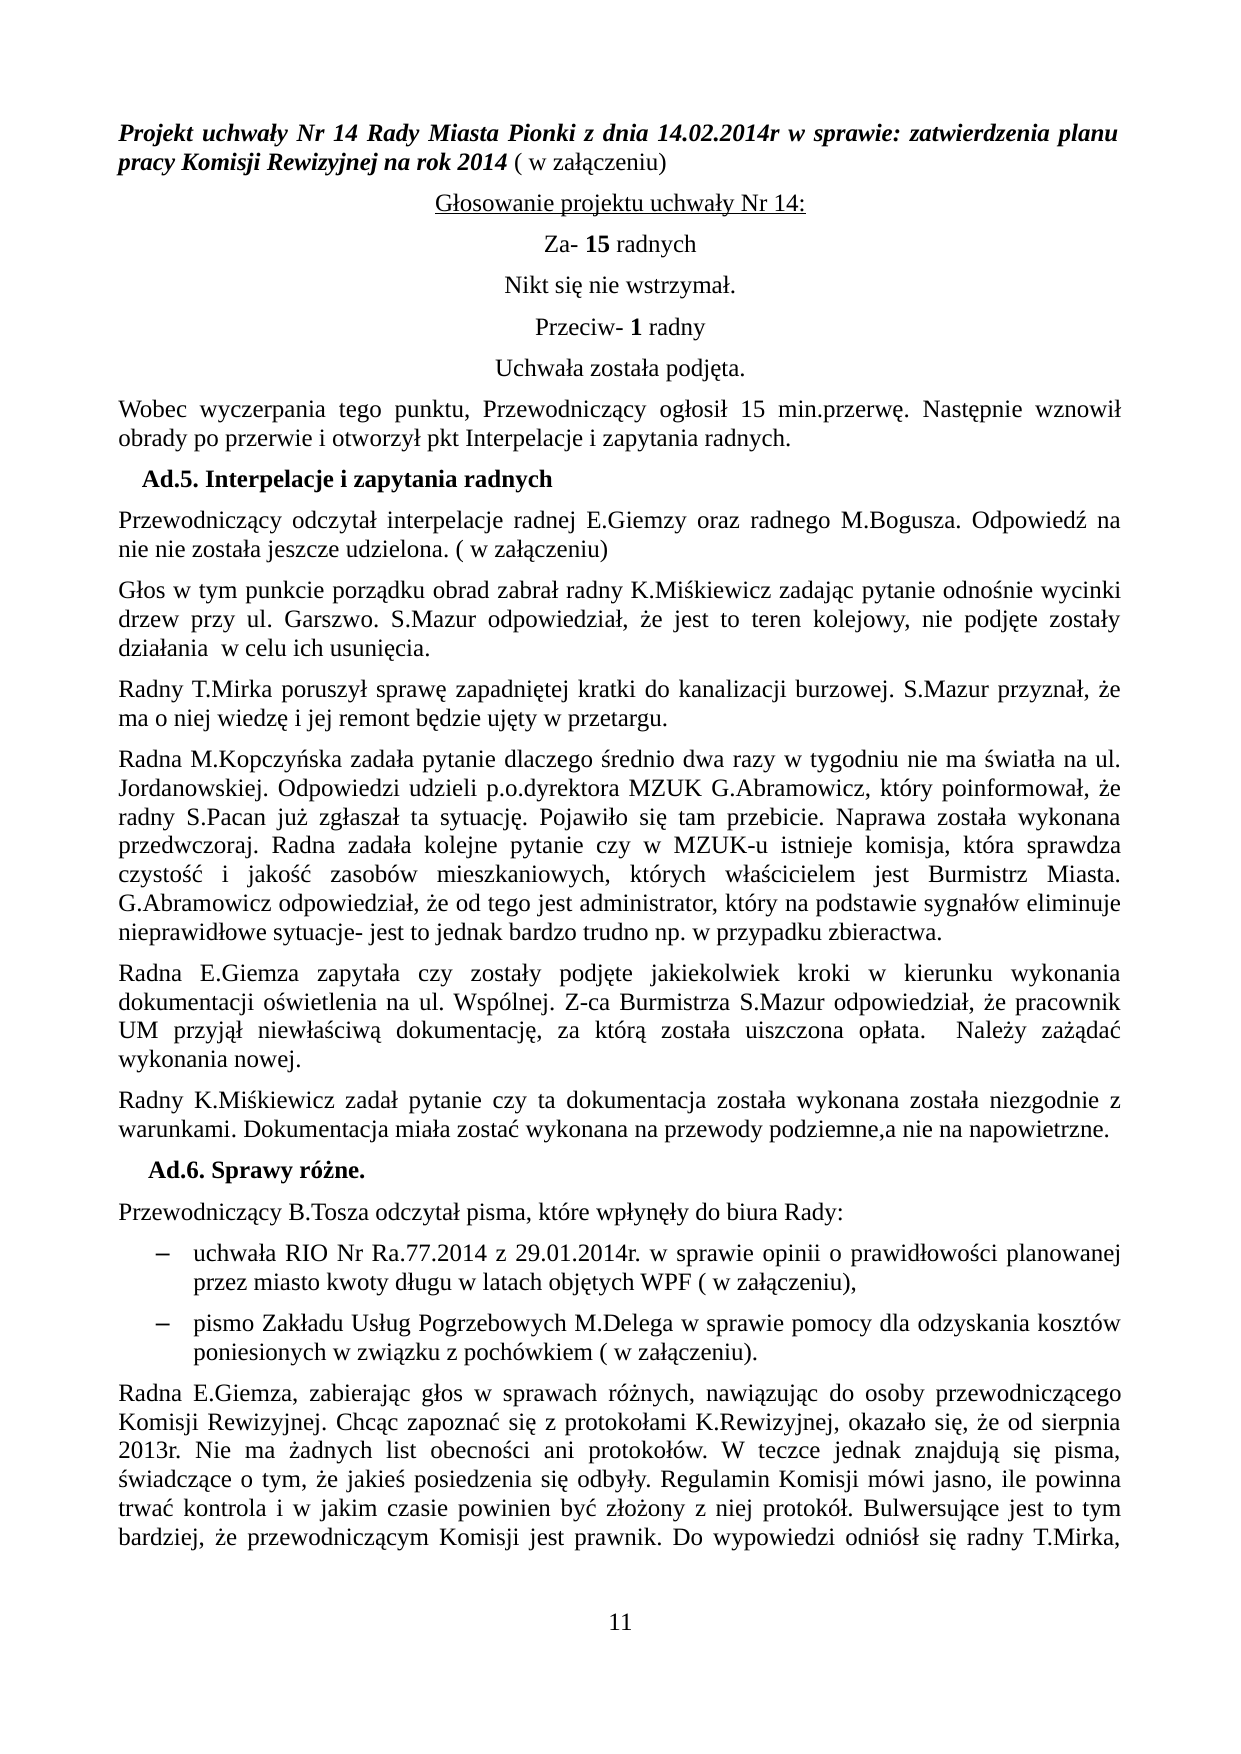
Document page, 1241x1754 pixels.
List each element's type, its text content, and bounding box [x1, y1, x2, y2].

text Nikt się nie wstrzymał. [118, 271, 1122, 299]
text Wobec wyczerpania tego punktu, Przewodniczący ogłosił 15 min.przerwę. Następnie wznowił obrady po przerwie i otworzył pkt Interpelacje i zapytania radnych. [118, 394, 1122, 452]
text Radna M.Kopczyńska zadała pytanie dlaczego średnio dwa razy w tygodniu nie ma światła na ul. Jordanowskiej. Odpowiedzi udzieli p.o.dyrektora MZUK G.Abramowicz, który poinformował, że radny S.Pacan już zgłaszał ta sytuację. Pojawiło się tam przebicie. Naprawa została wykonana przedwczoraj. Radna zadała kolejne pytanie czy w MZUK-u istnieje komisja, która sprawdza czystość i jakość zasobów mieszkaniowych, których właścicielem jest Burmistrz Miasta. G.Abramowicz odpowiedział, że od tego jest administrator, który na podstawie sygnałów eliminuje nieprawidłowe sytuacje- jest to jednak bardzo trudno np. w przypadku zbieractwa. [118, 744, 1122, 946]
text Za- 15 radnych [118, 229, 1122, 258]
text Głosowanie projektu uchwały Nr 14: [118, 188, 1122, 217]
text Ad.6. Sprawy różne. [118, 1156, 1122, 1184]
text Projekt uchwały Nr 14 Rady Miasta Pionki z dnia 14.02.2014r w sprawie: zatwierdzenia planu pracy Komisji Rewizyjnej na rok 2014 ( w załączeniu) [118, 118, 1122, 176]
text Ad.5. Interpelacje i zapytania radnych [118, 464, 1122, 493]
text Przewodniczący odczytał interpelacje radnej E.Giemzy oraz radnego M.Bogusza. Odpowiedź na nie nie została jeszcze udzielona. ( w załączeniu) [118, 506, 1122, 563]
text Radny K.Miśkiewicz zadał pytanie czy ta dokumentacja została wykonana została niezgodnie z warunkami. Dokumentacja miała zostać wykonana na przewody podziemne,a nie na napowietrzne. [118, 1086, 1122, 1143]
text Uchwała została podjęta. [118, 353, 1122, 382]
text Radna E.Giemza zapytała czy zostały podjęte jakiekolwiek kroki w kierunku wykonania dokumentacji oświetlenia na ul. Wspólnej. Z-ca Burmistrza S.Mazur odpowiedział, że pracownik UM przyjął niewłaściwą dokumentację, za którą została uiszczona opłata. Należy zażądać wykonania nowej. [118, 958, 1122, 1073]
list uchwała RIO Nr Ra.77.2014 z 29.01.2014r. w sprawie opinii o prawidłowości planowanej przez miasto kwoty długu w latach objętych WPF ( w załączeniu), [156, 1238, 1122, 1296]
list pismo Zakładu Usług Pogrzebowych M.Delega w sprawie pomocy dla odzyskania kosztów poniesionych w związku z pochówkiem ( w załączeniu). [156, 1308, 1122, 1366]
text Radny T.Mirka poruszył sprawę zapadniętej kratki do kanalizacji burzowej. S.Mazur przyznał, że ma o niej wiedzę i jej remont będzie ujęty w przetargu. [118, 674, 1122, 732]
text Głos w tym punkcie porządku obrad zabrał radny K.Miśkiewicz zadając pytanie odnośnie wycinki drzew przy ul. Garszwo. S.Mazur odpowiedział, że jest to teren kolejowy, nie podjęte zostały działania w celu ich usunięcia. [118, 576, 1122, 662]
text Przeciw- 1 radny [118, 312, 1122, 341]
text Radna E.Giemza, zabierając głos w sprawach różnych, nawiązując do osoby przewodniczącego Komisji Rewizyjnej. Chcąc zapoznać się z protokołami K.Rewizyjnej, okazało się, że od sierpnia 2013r. Nie ma żadnych list obecności ani protokołów. W teczce jednak znajdują się pisma, świadczące o tym, że jakieś posiedzenia się odbyły. Regulamin Komisji mówi jasno, ile powinna trwać kontrola i w jakim czasie powinien być złożony z niej protokół. Bulwersujące jest to tym bardziej, że przewodniczącym Komisji jest prawnik. Do wypowiedzi odniósł się radny T.Mirka, [118, 1378, 1122, 1551]
text Przewodniczący B.Tosza odczytał pisma, które wpłynęły do biura Rady: [118, 1197, 1122, 1226]
